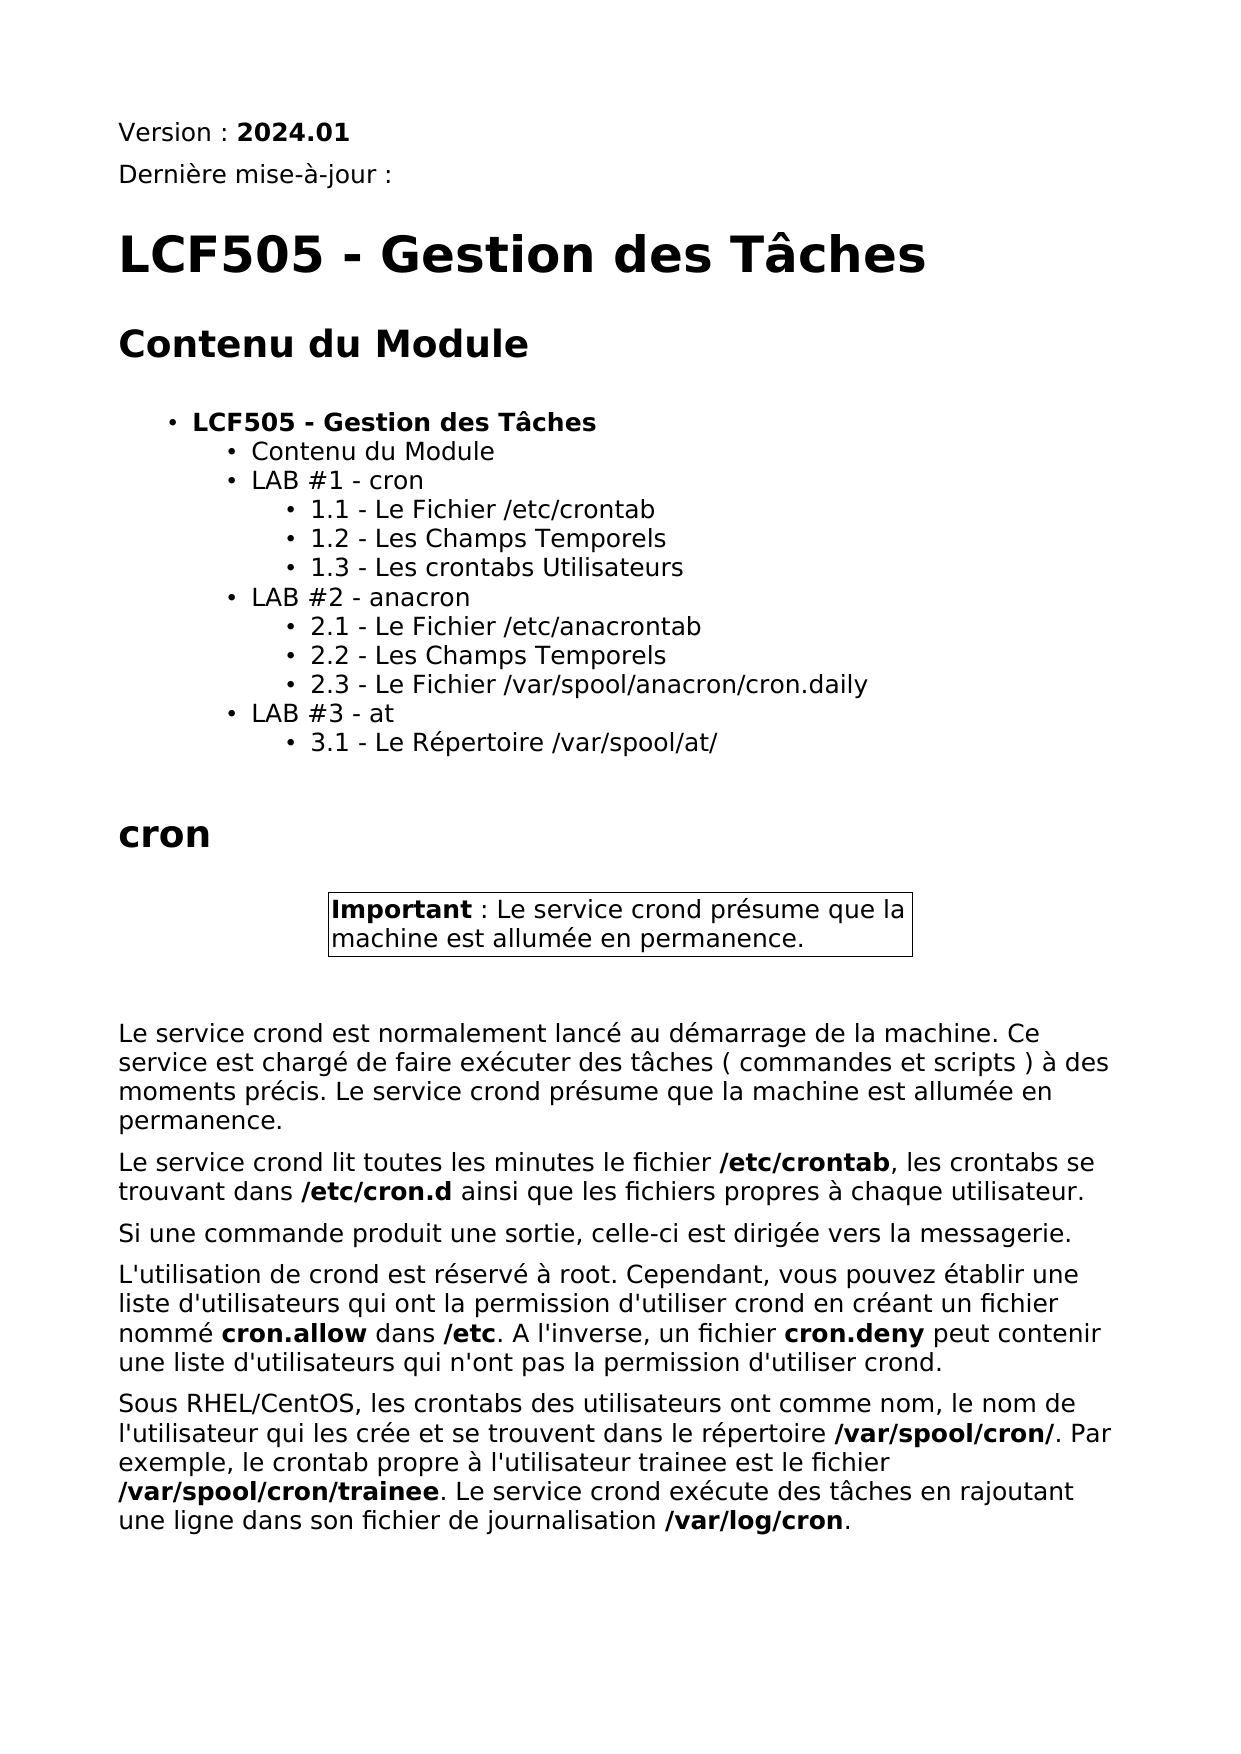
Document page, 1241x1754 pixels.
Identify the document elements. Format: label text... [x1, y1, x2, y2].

text Le service crond est normalement lancé au démarrage de la machine. Ce service est chargé de faire exécuter des tâches ( commandes et scripts ) à des moments précis. Le service crond présume que la machine est allumée en permanence. [118, 1019, 1122, 1136]
text Version : 2024.01 [118, 118, 1122, 147]
text Le service crond lit toutes les minutes le fichier /etc/crontab, les crontabs se trouvant dans /etc/cron.d ainsi que les fichiers propres à chaque utilisateur. [118, 1148, 1122, 1206]
list 1.3 - Les crontabs Utilisateurs [295, 554, 1122, 583]
text Dernière mise-à-jour : [118, 160, 1122, 189]
list 1.2 - Les Champs Temporels [295, 524, 1122, 554]
list 3.1 - Le Répertoire /var/spool/at/ [295, 729, 1122, 758]
list LAB #1 - cron [236, 466, 1122, 495]
subtitle Contenu du Module [118, 322, 1122, 366]
list 2.3 - Le Fichier /var/spool/anacron/cron.daily [295, 670, 1122, 699]
text Sous RHEL/CentOS, les crontabs des utilisateurs ont comme nom, le nom de l'utilisateur qui les crée et se trouvent dans le répertoire /var/spool/cron/. Par exemple, le crontab propre à l'utilisateur trainee est le fichier /var/spool/cron/trainee. Le service crond exécute des tâches en rajoutant une ligne dans son fichier de journalisation /var/log/cron. [118, 1390, 1122, 1536]
list LCF505 - Gestion des Tâches [177, 408, 1122, 437]
list LAB #2 - anacron [236, 583, 1122, 612]
list Contenu du Module [236, 437, 1122, 466]
subtitle cron [118, 812, 1122, 856]
text Si une commande produit une sortie, celle-ci est dirigée vers la messagerie. [118, 1219, 1122, 1248]
list 2.1 - Le Fichier /etc/anacrontab [295, 612, 1122, 641]
list 2.2 - Les Champs Temporels [295, 641, 1122, 670]
subtitle LCF505 - Gestion des Tâches [118, 226, 1122, 285]
list 1.1 - Le Fichier /etc/crontab [295, 495, 1122, 524]
text L'utilisation de crond est réservé à root. Cependant, vous pouvez établir une liste d'utilisateurs qui ont la permission d'utiliser crond en créant un fichier nommé cron.allow dans /etc. A l'inverse, un fichier cron.deny peut contenir une liste d'utilisateurs qui n'ont pas la permission d'utiliser crond. [118, 1261, 1122, 1377]
list LAB #3 - at [236, 699, 1122, 729]
table_header Important : Le service crond présume que la machine est allumée en permanence. [329, 893, 912, 956]
